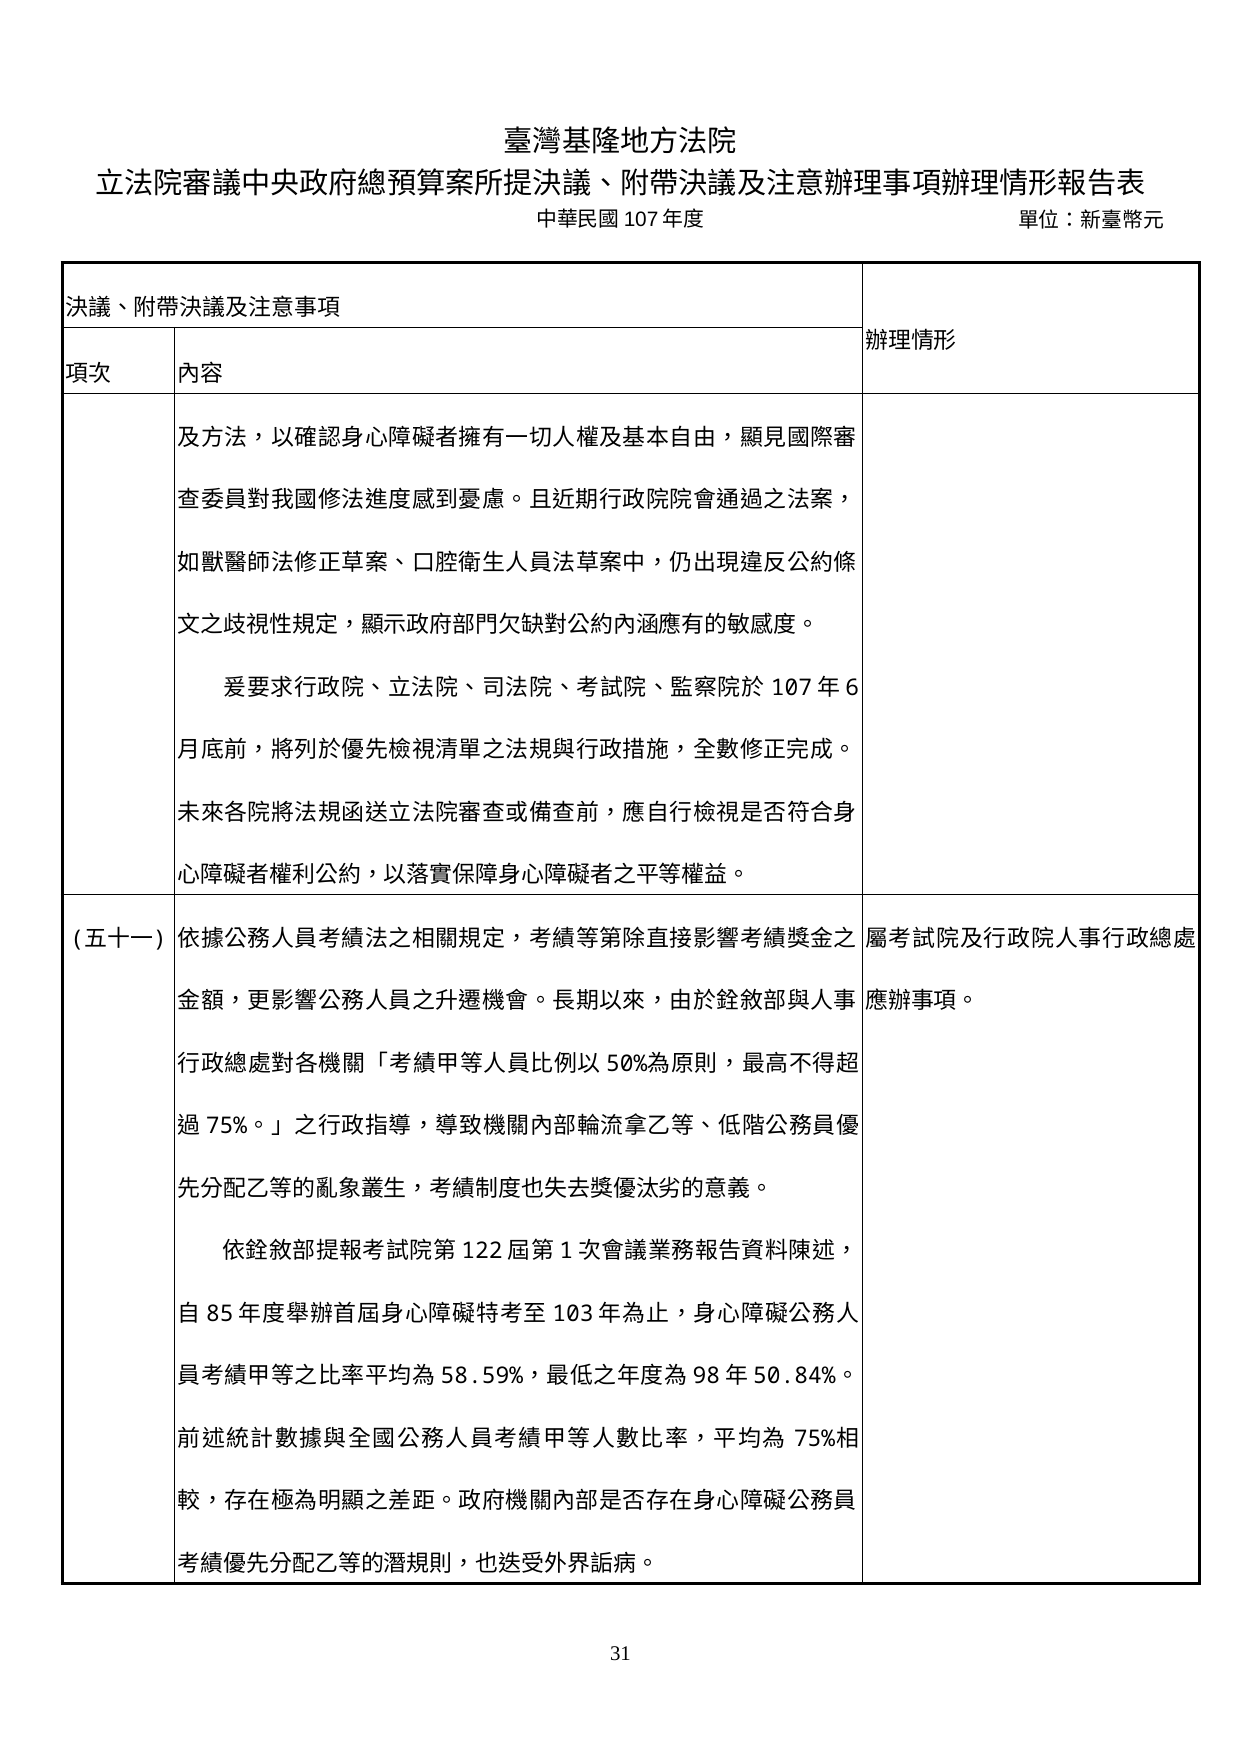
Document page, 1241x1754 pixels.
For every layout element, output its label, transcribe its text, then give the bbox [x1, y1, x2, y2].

table_cell 及方法，以確認身心障礙者擁有一切人權及基本自由，顯見國際審查委員對我國修法進度感到憂慮。且近期行政院院會通過之法案，如獸醫師法修正草案、口腔衛生人員法草案中，仍出現違反公約條文之歧視性規定，顯示政府部門欠缺對公約內涵應有的敏感度。 爰要求行政院、立法院、司法院、考試院、監察院於107年6月底前，將列於優先檢視清單之法規與行政措施，全數修正完成。未來各院將法規函送立法院審查或備查前，應自行檢視是否符合身心障礙者權利公約，以落實保障身心障礙者之平等權益。 [175, 394, 862, 893]
table_header 決議、附帶決議及注意事項 [64, 264, 862, 327]
table_cell 依據公務人員考績法之相關規定，考績等第除直接影響考績獎金之金額，更影響公務人員之升遷機會。長期以來，由於銓敘部與人事行政總處對各機關「考績甲等人員比例以50%為原則，最高不得超過75%。」之行政指導，導致機關內部輪流拿乙等、低階公務員優先分配乙等的亂象叢生，考績制度也失去獎優汰劣的意義。 依銓敘部提報考試院第122屆第1次會議業務報告資料陳述，自85年度舉辦首屆身心障礙特考至103年為止，身心障礙公務人員考績甲等之比率平均為58.59%，最低之年度為98年50.84%。前述統計數據與全國公務人員考績甲等人數比率，平均為75%相較，存在極為明顯之差距。政府機關內部是否存在身心障礙公務員考績優先分配乙等的潛規則，也迭受外界詬病。 [175, 895, 862, 1582]
table_cell 內容 [175, 328, 862, 392]
table_header 辦理情形 [863, 264, 1198, 392]
table_cell (五十一) [64, 895, 174, 1582]
table_cell 項次 [64, 328, 174, 392]
table_cell 屬考試院及行政院人事行政總處應辦事項。 [863, 895, 1198, 1582]
table_cell [64, 394, 174, 893]
table_cell [863, 394, 1198, 893]
